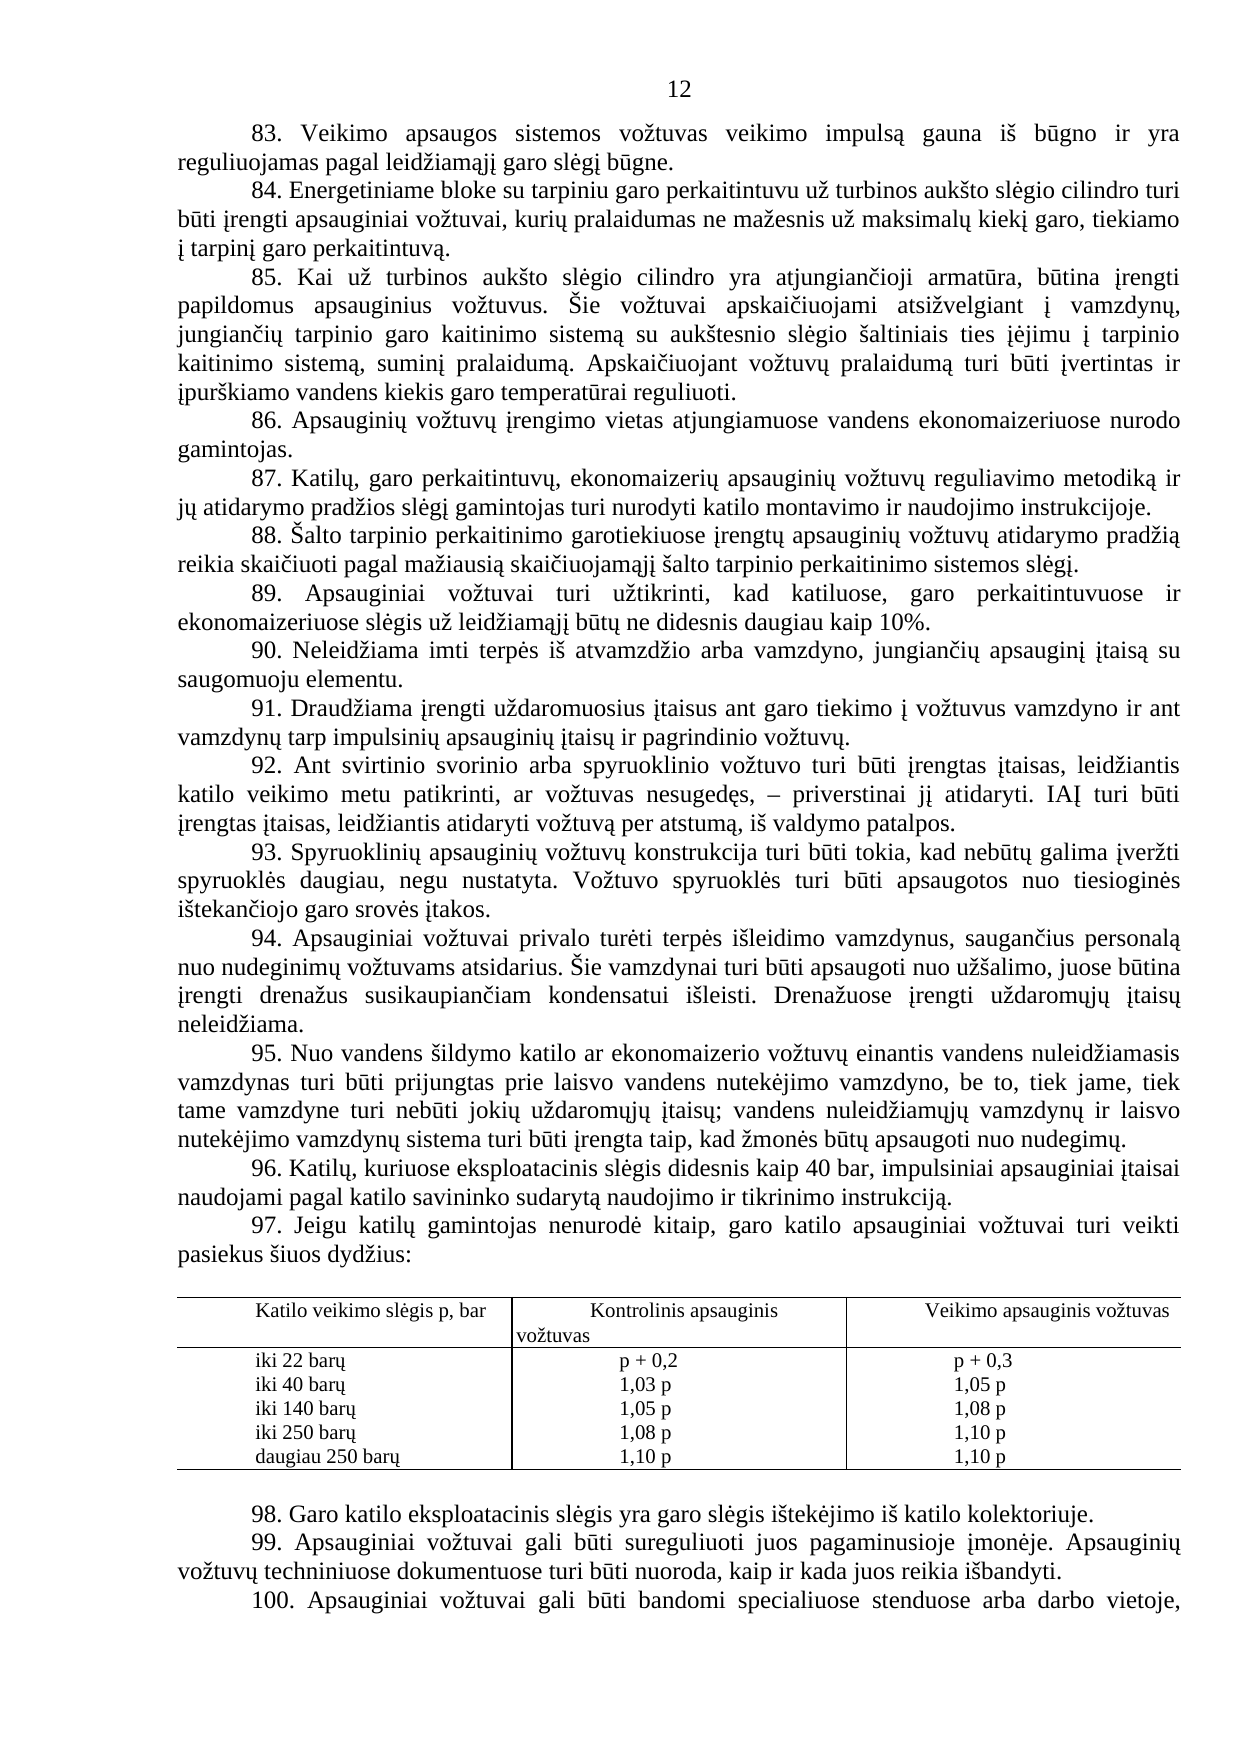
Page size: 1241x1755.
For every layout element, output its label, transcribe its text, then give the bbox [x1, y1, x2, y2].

text 92. Ant svirtinio svorinio arba spyruoklinio vožtuvo turi būti įrengtas įtaisas, leidžiantis katilo veikimo metu patikrinti, ar vožtuvas nesugedęs, – priverstinai jį atidaryti. IAĮ turi būti įrengtas įtaisas, leidžiantis atidaryti vožtuvą per atstumą, iš valdymo patalpos. [177, 751, 1181, 837]
text 91. Draudžiama įrengti uždaromuosius įtaisus ant garo tiekimo į vožtuvus vamzdyno ir ant vamzdynų tarp impulsinių apsauginių įtaisų ir pagrindinio vožtuvų. [177, 693, 1181, 751]
text 98. Garo katilo eksploatacinis slėgis yra garo slėgis ištekėjimo iš katilo kolektoriuje. [177, 1499, 1181, 1527]
text 100. Apsauginiai vožtuvai gali būti bandomi specialiuose stenduose arba darbo vietoje, [177, 1585, 1181, 1614]
text 96. Katilų, kuriuose eksploatacinis slėgis didesnis kaip 40 bar, impulsiniai apsauginiai įtaisai naudojami pagal katilo savininko sudarytą naudojimo ir tikrinimo instrukciją. [177, 1153, 1181, 1211]
text 86. Apsauginių vožtuvų įrengimo vietas atjungiamuose vandens ekonomaizeriuose nurodo gamintojas. [177, 406, 1181, 463]
text 90. Neleidžiama imti terpės iš atvamzdžio arba vamzdyno, jungiančių apsauginį įtaisą su saugomuoju elementu. [177, 636, 1181, 693]
text 99. Apsauginiai vožtuvai gali būti sureguliuoti juos pagaminusioje įmonėje. Apsauginių vožtuvų techniniuose dokumentuose turi būti nuoroda, kaip ir kada juos reikia išbandyti. [177, 1527, 1181, 1585]
text 95. Nuo vandens šildymo katilo ar ekonomaizerio vožtuvų einantis vandens nuleidžiamasis vamzdynas turi būti prijungtas prie laisvo vandens nutekėjimo vamzdyno, be to, tiek jame, tiek tame vamzdyne turi nebūti jokių uždaromųjų įtaisų; vandens nuleidžiamųjų vamzdynų ir laisvo nutekėjimo vamzdynų sistema turi būti įrengta taip, kad žmonės būtų apsaugoti nuo nudegimų. [177, 1038, 1181, 1153]
table_cell 1,10 p [847, 1420, 880, 1444]
text 93. Spyruoklinių apsauginių vožtuvų konstrukcija turi būti tokia, kad nebūtų galima įveržti spyruoklės daugiau, negu nustatyta. Vožtuvo spyruoklės turi būti apsaugotos nuo tiesioginės ištekančiojo garo srovės įtakos. [177, 837, 1181, 923]
table_cell 1,05 p [513, 1396, 545, 1420]
table_cell 1,03 p [513, 1372, 545, 1396]
table_header Katilo veikimo slėgis p, bar [177, 1298, 511, 1347]
table_cell 1,05 p [847, 1372, 880, 1396]
table_cell 1,08 p [847, 1396, 880, 1420]
table_cell 1,10 p [847, 1444, 880, 1468]
table_cell p + 0,2 [513, 1348, 545, 1372]
text 97. Jeigu katilų gamintojas nenurodė kitaip, garo katilo apsauginiai vožtuvai turi veikti pasiekus šiuos dydžius: [177, 1211, 1181, 1268]
table_cell 1,08 p [513, 1420, 545, 1444]
text 94. Apsauginiai vožtuvai privalo turėti terpės išleidimo vamzdynus, saugančius personalą nuo nudeginimų vožtuvams atsidarius. Šie vamzdynai turi būti apsaugoti nuo užšalimo, juose būtina įrengti drenažus susikaupiančiam kondensatui išleisti. Drenažuose įrengti uždaromųjų įtaisų neleidžiama. [177, 923, 1181, 1038]
text 89. Apsauginiai vožtuvai turi užtikrinti, kad katiluose, garo perkaitintuvuose ir ekonomaizeriuose slėgis už leidžiamąjį būtų ne didesnis daugiau kaip 10%. [177, 578, 1181, 636]
table_header Veikimo apsauginis vožtuvas [847, 1298, 1181, 1347]
text 88. Šalto tarpinio perkaitinimo garotiekiuose įrengtų apsauginių vožtuvų atidarymo pradžią reikia skaičiuoti pagal mažiausią skaičiuojamąjį šalto tarpinio perkaitinimo sistemos slėgį. [177, 521, 1181, 578]
text 87. Katilų, garo perkaitintuvų, ekonomaizerių apsauginių vožtuvų reguliavimo metodiką ir jų atidarymo pradžios slėgį gamintojas turi nurodyti katilo montavimo ir naudojimo instrukcijoje. [177, 463, 1181, 521]
table_cell p + 0,3 [847, 1348, 880, 1372]
table_cell 1,10 p [513, 1444, 545, 1468]
text 83. Veikimo apsaugos sistemos vožtuvas veikimo impulsą gauna iš būgno ir yra reguliuojamas pagal leidžiamąjį garo slėgį būgne. [177, 118, 1181, 176]
text 85. Kai už turbinos aukšto slėgio cilindro yra atjungiančioji armatūra, būtina įrengti papildomus apsauginius vožtuvus. Šie vožtuvai apskaičiuojami atsižvelgiant į vamzdynų, jungiančių tarpinio garo kaitinimo sistemą su aukštesnio slėgio šaltiniais ties įėjimu į tarpinio kaitinimo sistemą, suminį pralaidumą. Apskaičiuojant vožtuvų pralaidumą turi būti įvertintas ir įpurškiamo vandens kiekis garo temperatūrai reguliuoti. [177, 262, 1181, 406]
text 84. Energetiniame bloke su tarpiniu garo perkaitintuvu už turbinos aukšto slėgio cilindro turi būti įrengti apsauginiai vožtuvai, kurių pralaidumas ne mažesnis už maksimalų kiekį garo, tiekiamo į tarpinį garo perkaitintuvą. [177, 176, 1181, 262]
